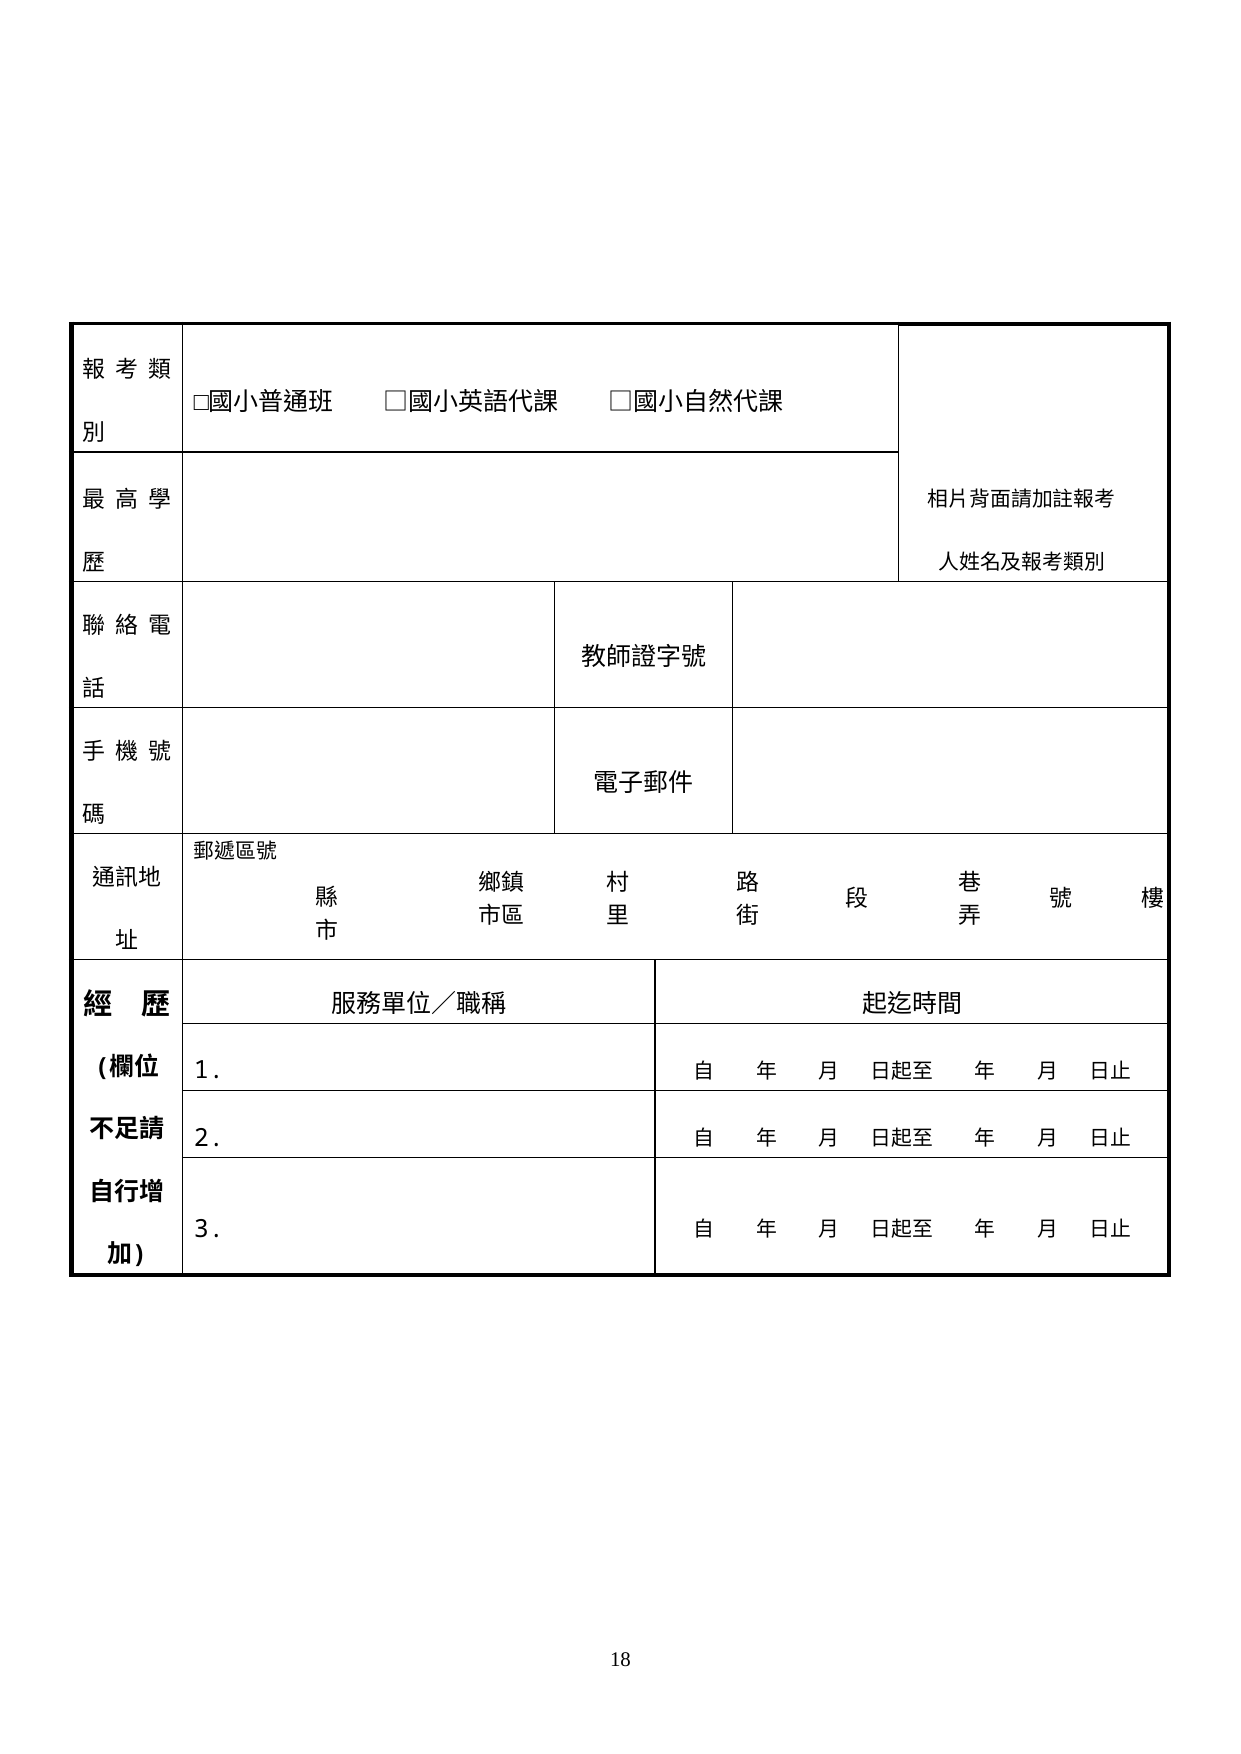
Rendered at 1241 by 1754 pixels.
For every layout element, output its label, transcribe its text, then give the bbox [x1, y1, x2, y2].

table_cell 自 年 月 日起至 年 月 日止 [656, 1158, 1167, 1273]
table_cell 2. [183, 1091, 654, 1157]
table_cell 相片背面請加註報考 人姓名及報考類別 [899, 326, 1167, 581]
table_cell 通訊地址 [74, 834, 182, 959]
table_cell 巷 弄 [947, 834, 983, 959]
table_cell [183, 582, 554, 707]
table_cell 樓 [1130, 834, 1167, 959]
table_cell [361, 834, 467, 959]
table_cell [183, 453, 898, 581]
table_cell 路 街 [718, 834, 777, 959]
table_cell 教師證字號 [555, 582, 732, 707]
table_cell 電子郵件 [555, 708, 732, 833]
table_cell 1. [183, 1024, 654, 1090]
table_cell 報考類別 [74, 325, 182, 451]
table_cell [871, 834, 947, 959]
table_cell 號 [983, 834, 1087, 959]
table_cell 郵遞區號 [183, 834, 292, 959]
table_cell 手機號碼 [74, 708, 182, 833]
table_cell 起迄時間 [656, 960, 1167, 1023]
table_cell 最高學歷 [74, 453, 182, 581]
table_cell [1087, 834, 1130, 959]
table_cell 村 里 [595, 834, 718, 959]
table_cell 自 年 月 日起至 年 月 日止 [656, 1091, 1167, 1157]
table_cell 服務單位／職稱 [183, 960, 654, 1023]
table_cell 段 [834, 834, 871, 959]
table_cell [733, 708, 1167, 833]
table_cell 鄉鎮 市區 [467, 834, 595, 959]
table_cell 聯絡電話 [74, 582, 182, 707]
table_cell 經 歷 (欄位不足請自行增加) [74, 960, 182, 1273]
table_cell 縣 市 [292, 834, 361, 959]
table_cell [777, 834, 834, 959]
table_cell 自 年 月 日起至 年 月 日止 [656, 1024, 1167, 1090]
table_cell 3. [183, 1158, 654, 1273]
table_cell [183, 708, 554, 833]
table_cell [733, 582, 1167, 707]
table_cell □國小普通班 □國小英語代課 □國小自然代課 [183, 325, 898, 451]
